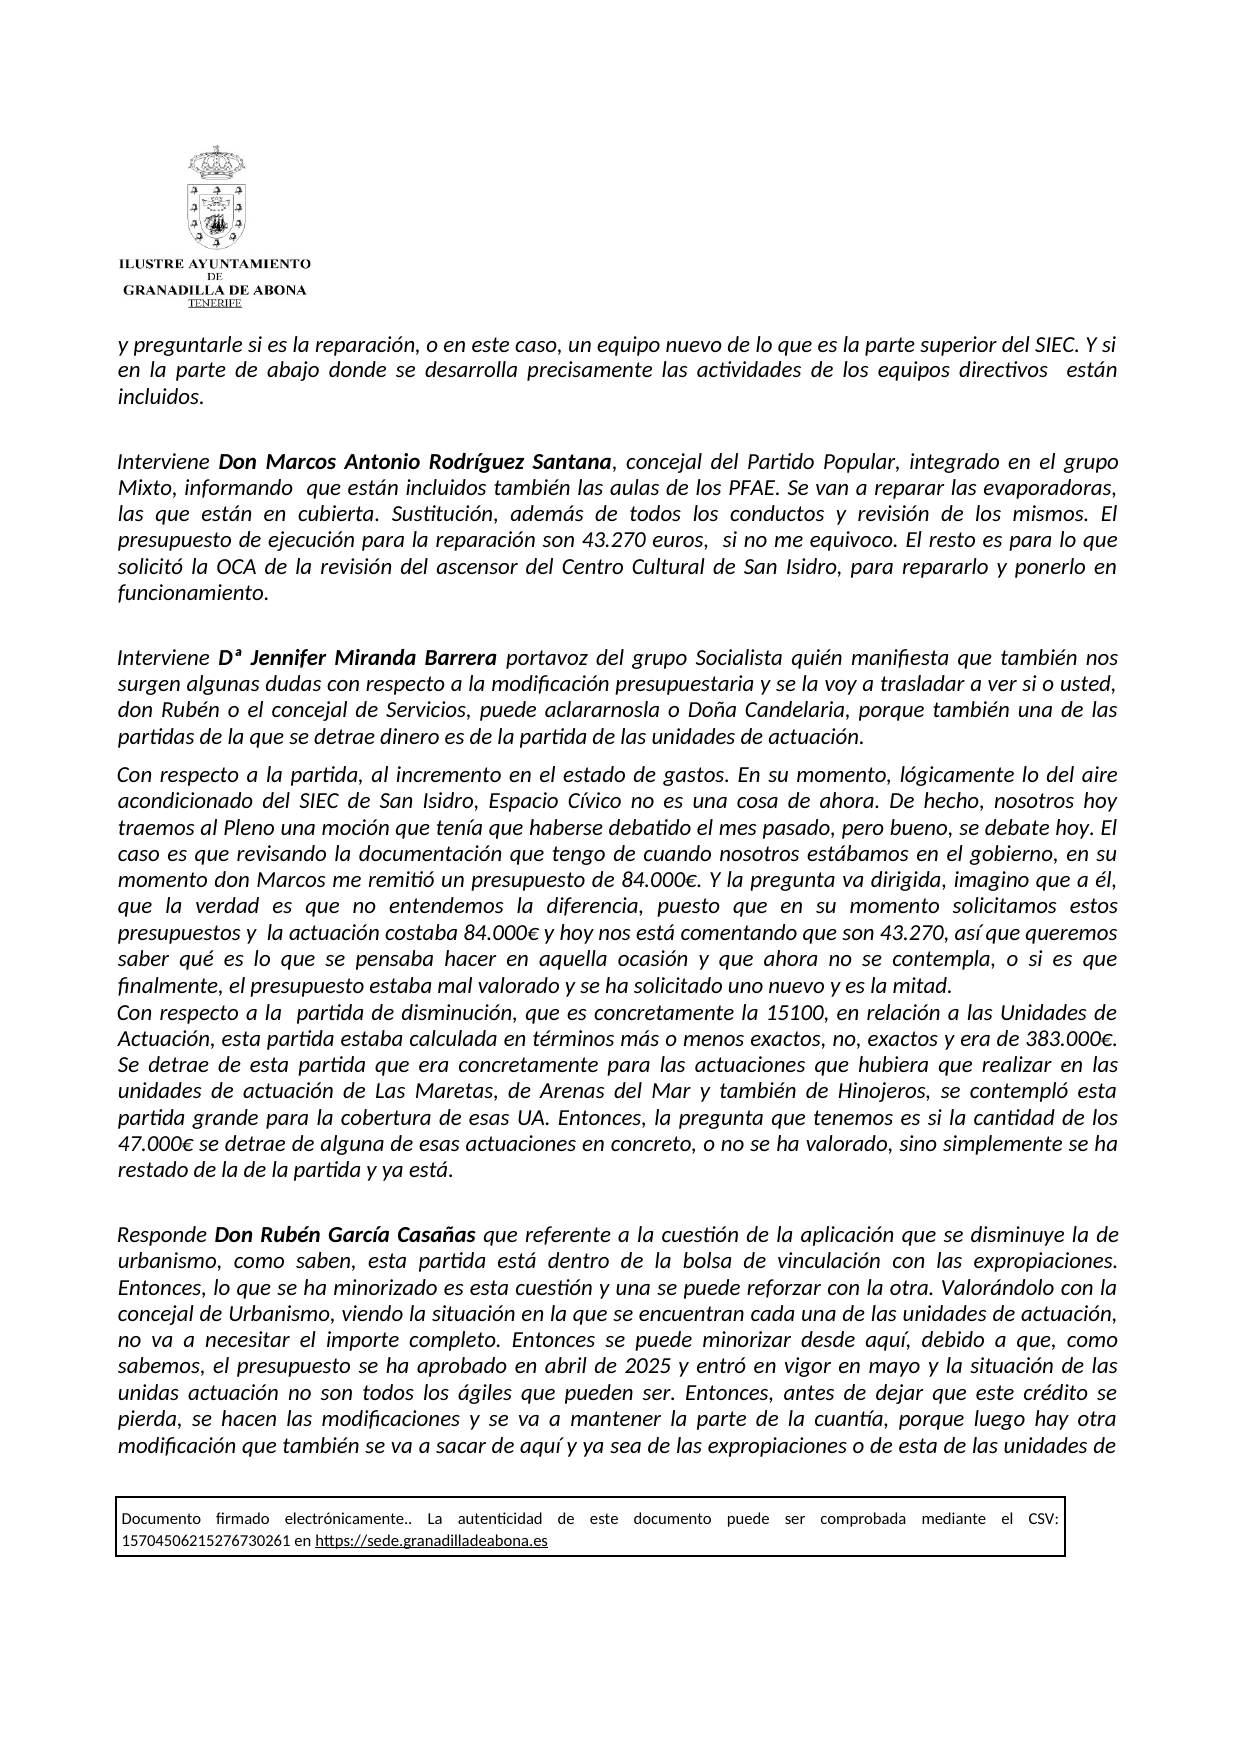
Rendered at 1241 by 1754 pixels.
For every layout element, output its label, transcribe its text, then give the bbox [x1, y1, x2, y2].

text Interviene Dª Jennifer Miranda Barrera portavoz del grupo Socialista quién manifiesta que también nos surgen algunas dudas con respecto a la modificación presupuestaria y se la voy a trasladar a ver si o usted, don Rubén o el concejal de Servicios, puede aclararnosla o Doña Candelaria, porque también una de las partidas de la que se detrae dinero es de la partida de las unidades de actuación. [117, 644, 1122, 750]
text Con respecto a la partida, al incremento en el estado de gastos. En su momento, lógicamente lo del aire acondicionado del SIEC de San Isidro, Espacio Cívico no es una cosa de ahora. De hecho, nosotros hoy traemos al Pleno una moción que tenía que haberse debatido el mes pasado, pero bueno, se debate hoy. El caso es que revisando la documentación que tengo de cuando nosotros estábamos en el gobierno, en su momento don Marcos me remitió un presupuesto de 84.000€. Y la pregunta va dirigida, imagino que a él, que la verdad es que no entendemos la diferencia, puesto que en su momento solicitamos estos presupuestos y la actuación costaba 84.000€ y hoy nos está comentando que son 43.270, así que queremos saber qué es lo que se pensaba hacer en aquella ocasión y que ahora no se contempla, o si es que finalmente, el presupuesto estaba mal valorado y se ha solicitado uno nuevo y es la mitad. [117, 762, 1122, 999]
text Interviene Don Marcos Antonio Rodríguez Santana, concejal del Partido Popular, integrado en el grupo Mixto, informando que están incluidos también las aulas de los PFAE. Se van a reparar las evaporadoras, las que están en cubierta. Sustitución, además de todos los conductos y revisión de los mismos. El presupuesto de ejecución para la reparación son 43.270 euros, si no me equivoco. El resto es para lo que solicitó la OCA de la revisión del ascensor del Centro Cultural de San Isidro, para repararlo y ponerlo en funcionamiento. [117, 448, 1122, 606]
text Responde Don Rubén García Casañas que referente a la cuestión de la aplicación que se disminuye la de urbanismo, como saben, esta partida está dentro de la bolsa de vinculación con las expropiaciones. Entonces, lo que se ha minorizado es esta cuestión y una se puede reforzar con la otra. Valorándolo con la concejal de Urbanismo, viendo la situación en la que se encuentran cada una de las unidades de actuación, no va a necesitar el importe completo. Entonces se puede minorizar desde aquí, debido a que, como sabemos, el presupuesto se ha aprobado en abril de 2025 y entró en vigor en mayo y la situación de las unidas actuación no son todos los ágiles que pueden ser. Entonces, antes de dejar que este crédito se pierda, se hacen las modificaciones y se va a mantener la parte de la cuantía, porque luego hay otra modificación que también se va a sacar de aquí y ya sea de las expropiaciones o de esta de las unidades de [117, 1222, 1122, 1459]
text y preguntarle si es la reparación, o en este caso, un equipo nuevo de lo que es la parte superior del SIEC. Y si en la parte de abajo donde se desarrolla precisamente las actividades de los equipos directivos están incluidos. [117, 331, 1122, 410]
text Con respecto a la partida de disminución, que es concretamente la 15100, en relación a las Unidades de Actuación, esta partida estaba calculada en términos más o menos exactos, no, exactos y era de 383.000€. Se detrae de esta partida que era concretamente para las actuaciones que hubiera que realizar en las unidades de actuación de Las Maretas, de Arenas del Mar y también de Hinojeros, se contempló esta partida grande para la cobertura de esas UA. Entonces, la pregunta que tenemos es si la cantidad de los 47.000€ se detrae de alguna de esas actuaciones en concreto, o no se ha valorado, sino simplemente se ha restado de la de la partida y ya está. [117, 999, 1122, 1183]
